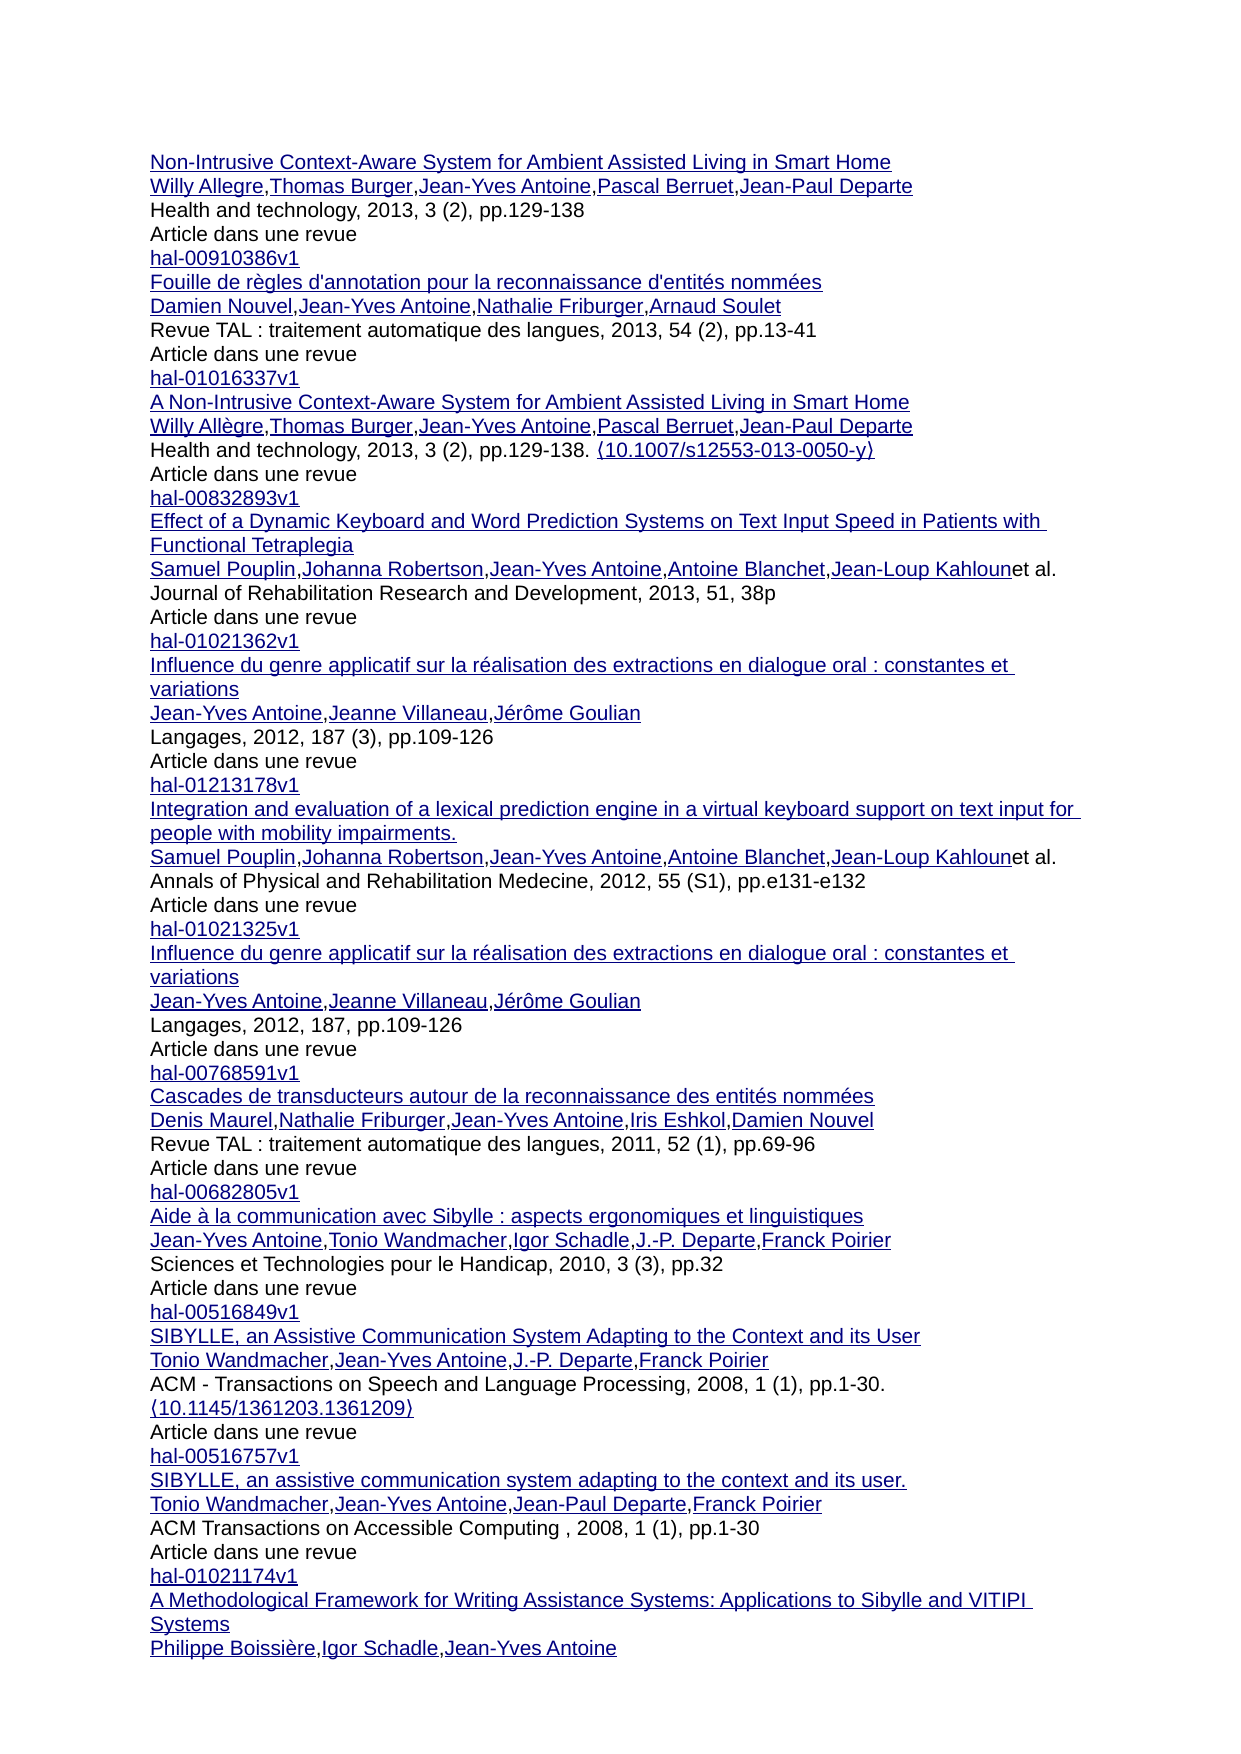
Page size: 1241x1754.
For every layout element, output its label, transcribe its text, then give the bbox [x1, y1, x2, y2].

table_cell Fouille de règles d'annotation pour la reconnaissance d'entités nommées Damien Nouvel,Jean-Yves Antoine,Nathalie Friburger,Arnaud Soulet Revue TAL : traitement automatique des langues, 2013, 54 (2), pp.13-41 Article dans une revue hal-01016337v1 [150, 270, 1090, 389]
table_cell Influence du genre applicatif sur la réalisation des extractions en dialogue oral : constantes et variations Jean-Yves Antoine,Jeanne Villaneau,Jérôme Goulian Langages, 2012, 187, pp.109-126 Article dans une revue hal-00768591v1 [150, 941, 1090, 1084]
table_cell Non-Intrusive Context-Aware System for Ambient Assisted Living in Smart Home Willy Allegre,Thomas Burger,Jean-Yves Antoine,Pascal Berruet,Jean-Paul Departe Health and technology, 2013, 3 (2), pp.129-138 Article dans une revue hal-00910386v1 [150, 150, 1090, 270]
table_cell Aide à la communication avec Sibylle : aspects ergonomiques et linguistiques Jean-Yves Antoine,Tonio Wandmacher,Igor Schadle,J.-P. Departe,Franck Poirier Sciences et Technologies pour le Handicap, 2010, 3 (3), pp.32 Article dans une revue hal-00516849v1 [150, 1204, 1090, 1324]
table_cell Influence du genre applicatif sur la réalisation des extractions en dialogue oral : constantes et variations Jean-Yves Antoine,Jeanne Villaneau,Jérôme Goulian Langages, 2012, 187 (3), pp.109-126 Article dans une revue hal-01213178v1 [150, 653, 1090, 797]
table_cell Effect of a Dynamic Keyboard and Word Prediction Systems on Text Input Speed in Patients with Functional Tetraplegia Samuel Pouplin,Johanna Robertson,Jean-Yves Antoine,Antoine Blanchet,Jean-Loup Kahlounet al. Journal of Rehabilitation Research and Development, 2013, 51, 38p Article dans une revue hal-01021362v1 [150, 509, 1090, 653]
table_cell A Non-Intrusive Context-Aware System for Ambient Assisted Living in Smart Home Willy Allègre,Thomas Burger,Jean-Yves Antoine,Pascal Berruet,Jean-Paul Departe Health and technology, 2013, 3 (2), pp.129-138. ⟨10.1007/s12553-013-0050-y⟩ Article dans une revue hal-00832893v1 [150, 390, 1090, 509]
table_cell Integration and evaluation of a lexical prediction engine in a virtual keyboard support on text input for people with mobility impairments. Samuel Pouplin,Johanna Robertson,Jean-Yves Antoine,Antoine Blanchet,Jean-Loup Kahlounet al. Annals of Physical and Rehabilitation Medecine, 2012, 55 (S1), pp.e131-e132 Article dans une revue hal-01021325v1 [150, 797, 1090, 941]
table_cell A Methodological Framework for Writing Assistance Systems: Applications to Sibylle and VITIPI Systems Philippe Boissière,Igor Schadle,Jean-Yves Antoine [150, 1588, 1090, 1659]
table_cell SIBYLLE, an Assistive Communication System Adapting to the Context and its User Tonio Wandmacher,Jean-Yves Antoine,J.-P. Departe,Franck Poirier ACM - Transactions on Speech and Language Processing, 2008, 1 (1), pp.1-30. ⟨10.1145/1361203.1361209⟩ Article dans une revue hal-00516757v1 [150, 1324, 1090, 1468]
table_cell Cascades de transducteurs autour de la reconnaissance des entités nommées Denis Maurel,Nathalie Friburger,Jean-Yves Antoine,Iris Eshkol,Damien Nouvel Revue TAL : traitement automatique des langues, 2011, 52 (1), pp.69-96 Article dans une revue hal-00682805v1 [150, 1084, 1090, 1204]
table_cell SIBYLLE, an assistive communication system adapting to the context and its user. Tonio Wandmacher,Jean-Yves Antoine,Jean-Paul Departe,Franck Poirier ACM Transactions on Accessible Computing , 2008, 1 (1), pp.1-30 Article dans une revue hal-01021174v1 [150, 1468, 1090, 1587]
